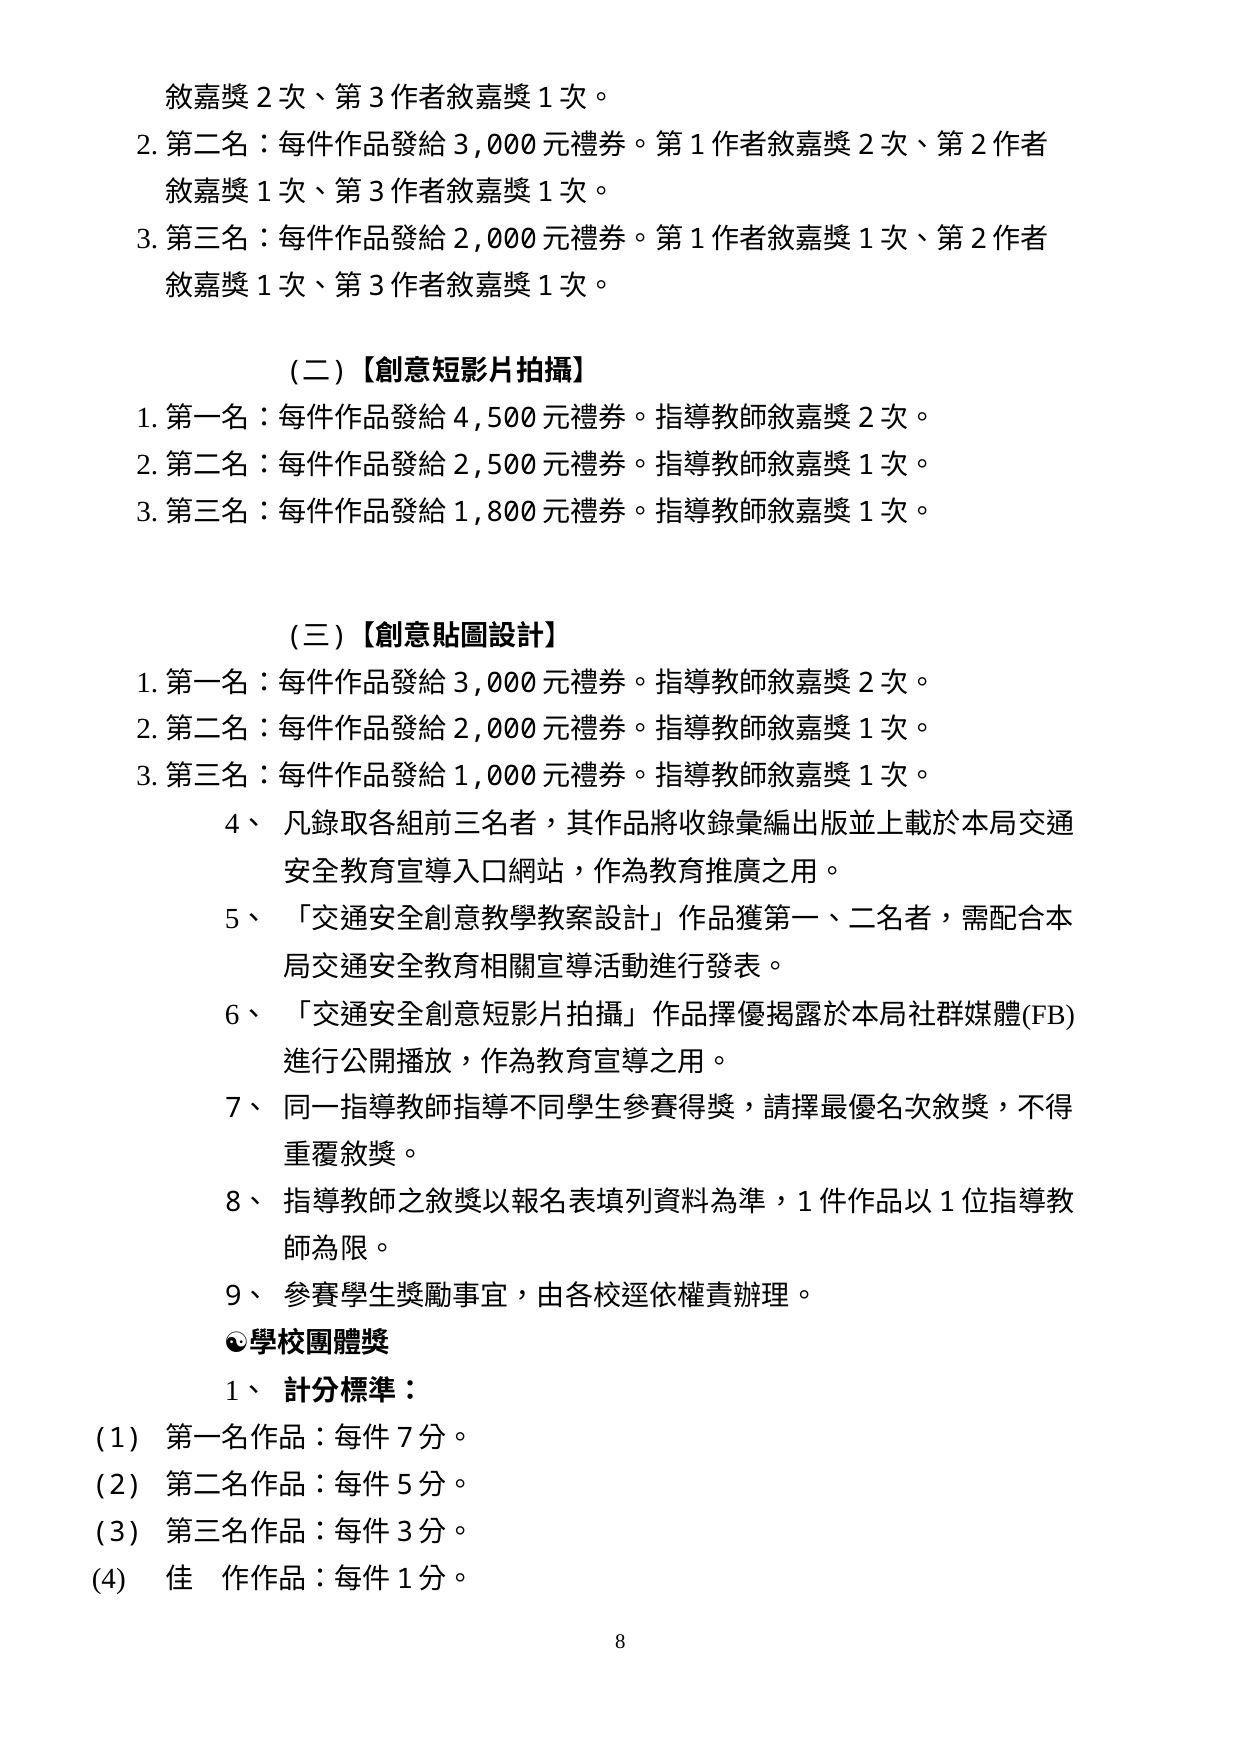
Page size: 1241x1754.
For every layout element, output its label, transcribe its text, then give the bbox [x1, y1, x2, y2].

list 「交通安全創意短影片拍攝」作品擇優揭露於本局社群媒體(FB)進行公開播放，作為教育宣導之用。 [224, 990, 1075, 1079]
text (三)【創意貼圖設計】 [269, 612, 1075, 653]
list 第一名作品：每件7分。 [92, 1415, 1075, 1456]
text 學校團體獎 [224, 1319, 1075, 1360]
list 凡錄取各組前三名者，其作品將收錄彙編出版並上載於本局交通安全教育宣導入口網站，作為教育推廣之用。 [224, 800, 1075, 889]
text (二)【創意短影片拍攝】 [269, 348, 1075, 389]
list 同一指導教師指導不同學生參賽得獎，請擇最優名次敘獎，不得重覆敘獎。 [224, 1085, 1075, 1173]
list 敘嘉獎2次、第3作者敘嘉獎1次。 [136, 75, 1075, 116]
list 第三名：每件作品發給1,800元禮券。指導教師敘嘉獎1次。 [136, 488, 1075, 529]
list 第二名：每件作品發給2,000元禮券。指導教師敘嘉獎1次。 [136, 706, 1110, 747]
list 佳 作作品：每件1分。 [92, 1555, 1075, 1596]
list 「交通安全創意教學教案設計」作品獲第一、二名者，需配合本局交通安全教育相關宣導活動進行發表。 [224, 895, 1075, 984]
list 計分標準： [224, 1366, 1075, 1408]
list 參賽學生獎勵事宜，由各校逕依權責辦理。 [224, 1273, 1075, 1313]
list 第三名：每件作品發給1,000元禮券。指導教師敘嘉獎1次。 [136, 753, 1110, 794]
list 第二名：每件作品發給2,500元禮券。指導教師敘嘉獎1次。 [136, 442, 1075, 482]
list 第三名作品：每件3分。 [92, 1508, 1075, 1549]
list 指導教師之敘獎以報名表填列資料為準，1件作品以1位指導教師為限。 [224, 1179, 1075, 1267]
list 第二名作品：每件5分。 [92, 1462, 1075, 1502]
list 第一名：每件作品發給4,500元禮券。指導教師敘嘉獎2次。 [136, 395, 1075, 436]
list 第三名：每件作品發給2,000元禮券。第1作者敘嘉獎1次、第2作者敘嘉獎1次、第3作者敘嘉獎1次。 [136, 216, 1075, 303]
list 第一名：每件作品發給3,000元禮券。指導教師敘嘉獎2次。 [136, 659, 1110, 700]
list 第二名：每件作品發給3,000元禮券。第1作者敘嘉獎2次、第2作者敘嘉獎1次、第3作者敘嘉獎1次。 [136, 122, 1075, 209]
